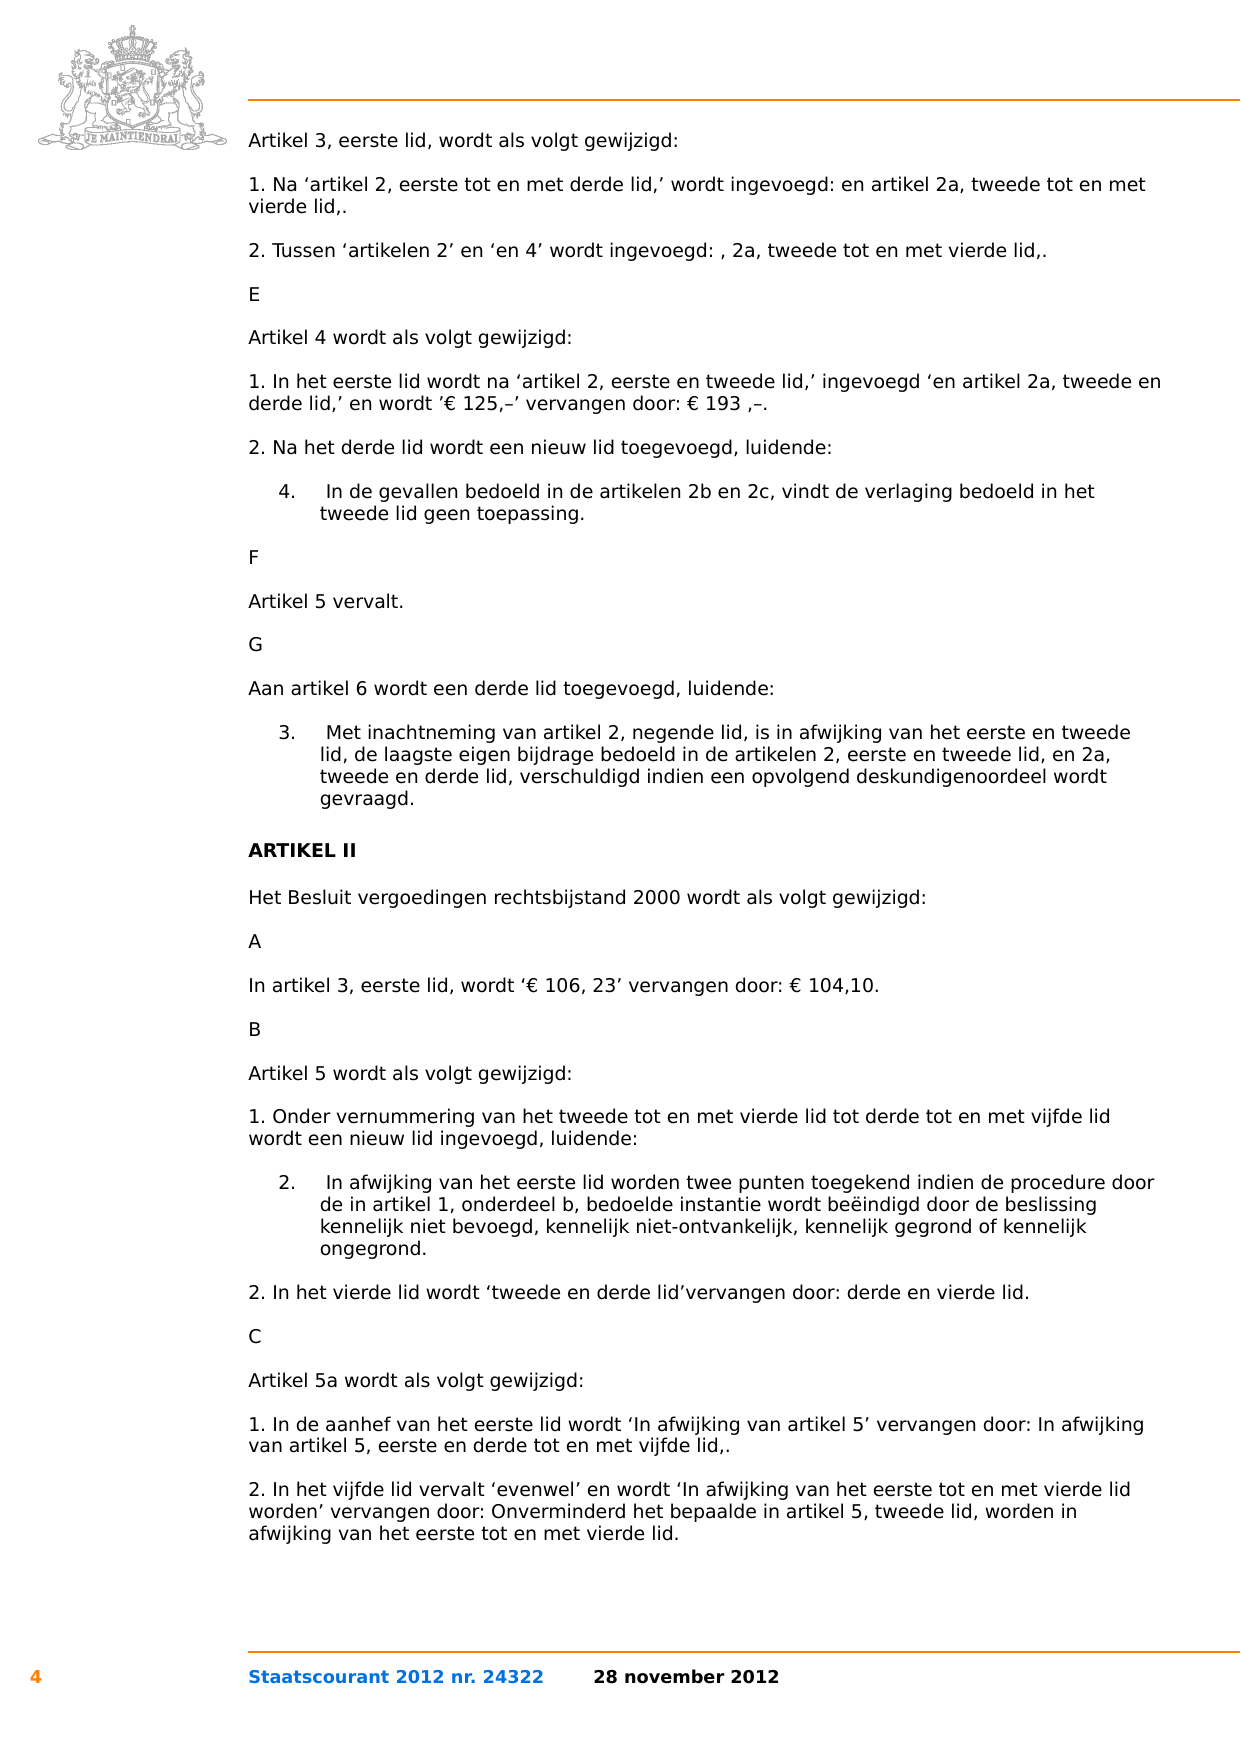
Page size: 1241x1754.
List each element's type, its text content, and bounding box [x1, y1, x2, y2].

text 2. Tussen ‘artikelen 2’ en ‘en 4’ wordt ingevoegd: , 2a, tweede tot en met vierde lid,. [248, 239, 1163, 262]
text 1. Onder vernummering van het tweede tot en met vierde lid tot derde tot en met vijfde lid wordt een nieuw lid ingevoegd, luidende: [248, 1106, 1163, 1150]
text Artikel 4 wordt als volgt gewijzigd: [248, 327, 1163, 349]
text 1. In de aanhef van het eerste lid wordt ‘In afwijking van artikel 5’ vervangen door: In afwijking van artikel 5, eerste en derde tot en met vijfde lid,. [248, 1413, 1163, 1457]
text Aan artikel 6 wordt een derde lid toegevoegd, luidende: [248, 678, 1163, 700]
text 2. In het vijfde lid vervalt ‘evenwel’ en wordt ‘In afwijking van het eerste tot en met vierde lid worden’ vervangen door: Onverminderd het bepaalde in artikel 5, tweede lid, worden in afwijking van het eerste tot en met vierde lid. [248, 1479, 1163, 1545]
text B [248, 1018, 1163, 1041]
text F [248, 547, 1163, 569]
text Artikel 5 vervalt. [248, 591, 1163, 612]
text C [248, 1326, 1163, 1348]
text E [248, 283, 1163, 305]
text Artikel 5a wordt als volgt gewijzigd: [248, 1369, 1163, 1392]
text Artikel 5 wordt als volgt gewijzigd: [248, 1062, 1163, 1084]
text 2. Na het derde lid wordt een nieuw lid toegevoegd, luidende: [248, 437, 1163, 459]
text 2. In het vierde lid wordt ‘tweede en derde lid’vervangen door: derde en vierde lid. [248, 1282, 1163, 1304]
text Het Besluit vergoedingen rechtsbijstand 2000 wordt als volgt gewijzigd: [248, 887, 1163, 909]
subtitle ARTIKEL II [248, 840, 1163, 862]
text In artikel 3, eerste lid, wordt ‘€ 106, 23’ vervangen door: € 104,10. [248, 975, 1163, 997]
text A [248, 931, 1163, 953]
text 2. In afwijking van het eerste lid worden twee punten toegekend indien de procedure door de in artikel 1, onderdeel b, bedoelde instantie wordt beëindigd door de beslissing kennelijk niet bevoegd, kennelijk niet-ontvankelijk, kennelijk gegrond of kennelijk ongegrond. [278, 1172, 1163, 1260]
text G [248, 634, 1163, 656]
text Artikel 3, eerste lid, wordt als volgt gewijzigd: [248, 130, 1163, 152]
text 4. In de gevallen bedoeld in de artikelen 2b en 2c, vindt de verlaging bedoeld in het tweede lid geen toepassing. [278, 481, 1163, 525]
text 3. Met inachtneming van artikel 2, negende lid, is in afwijking van het eerste en tweede lid, de laagste eigen bijdrage bedoeld in de artikelen 2, eerste en tweede lid, en 2a, tweede en derde lid, verschuldigd indien een opvolgend deskundigenoordeel wordt gevraagd. [278, 722, 1163, 810]
text 1. In het eerste lid wordt na ‘artikel 2, eerste en tweede lid,’ ingevoegd ‘en artikel 2a, tweede en derde lid,’ en wordt ’€ 125,–’ vervangen door: € 193 ,–. [248, 371, 1163, 415]
picture [38, 25, 227, 150]
text 1. Na ‘artikel 2, eerste tot en met derde lid,’ wordt ingevoegd: en artikel 2a, tweede tot en met vierde lid,. [248, 174, 1163, 218]
